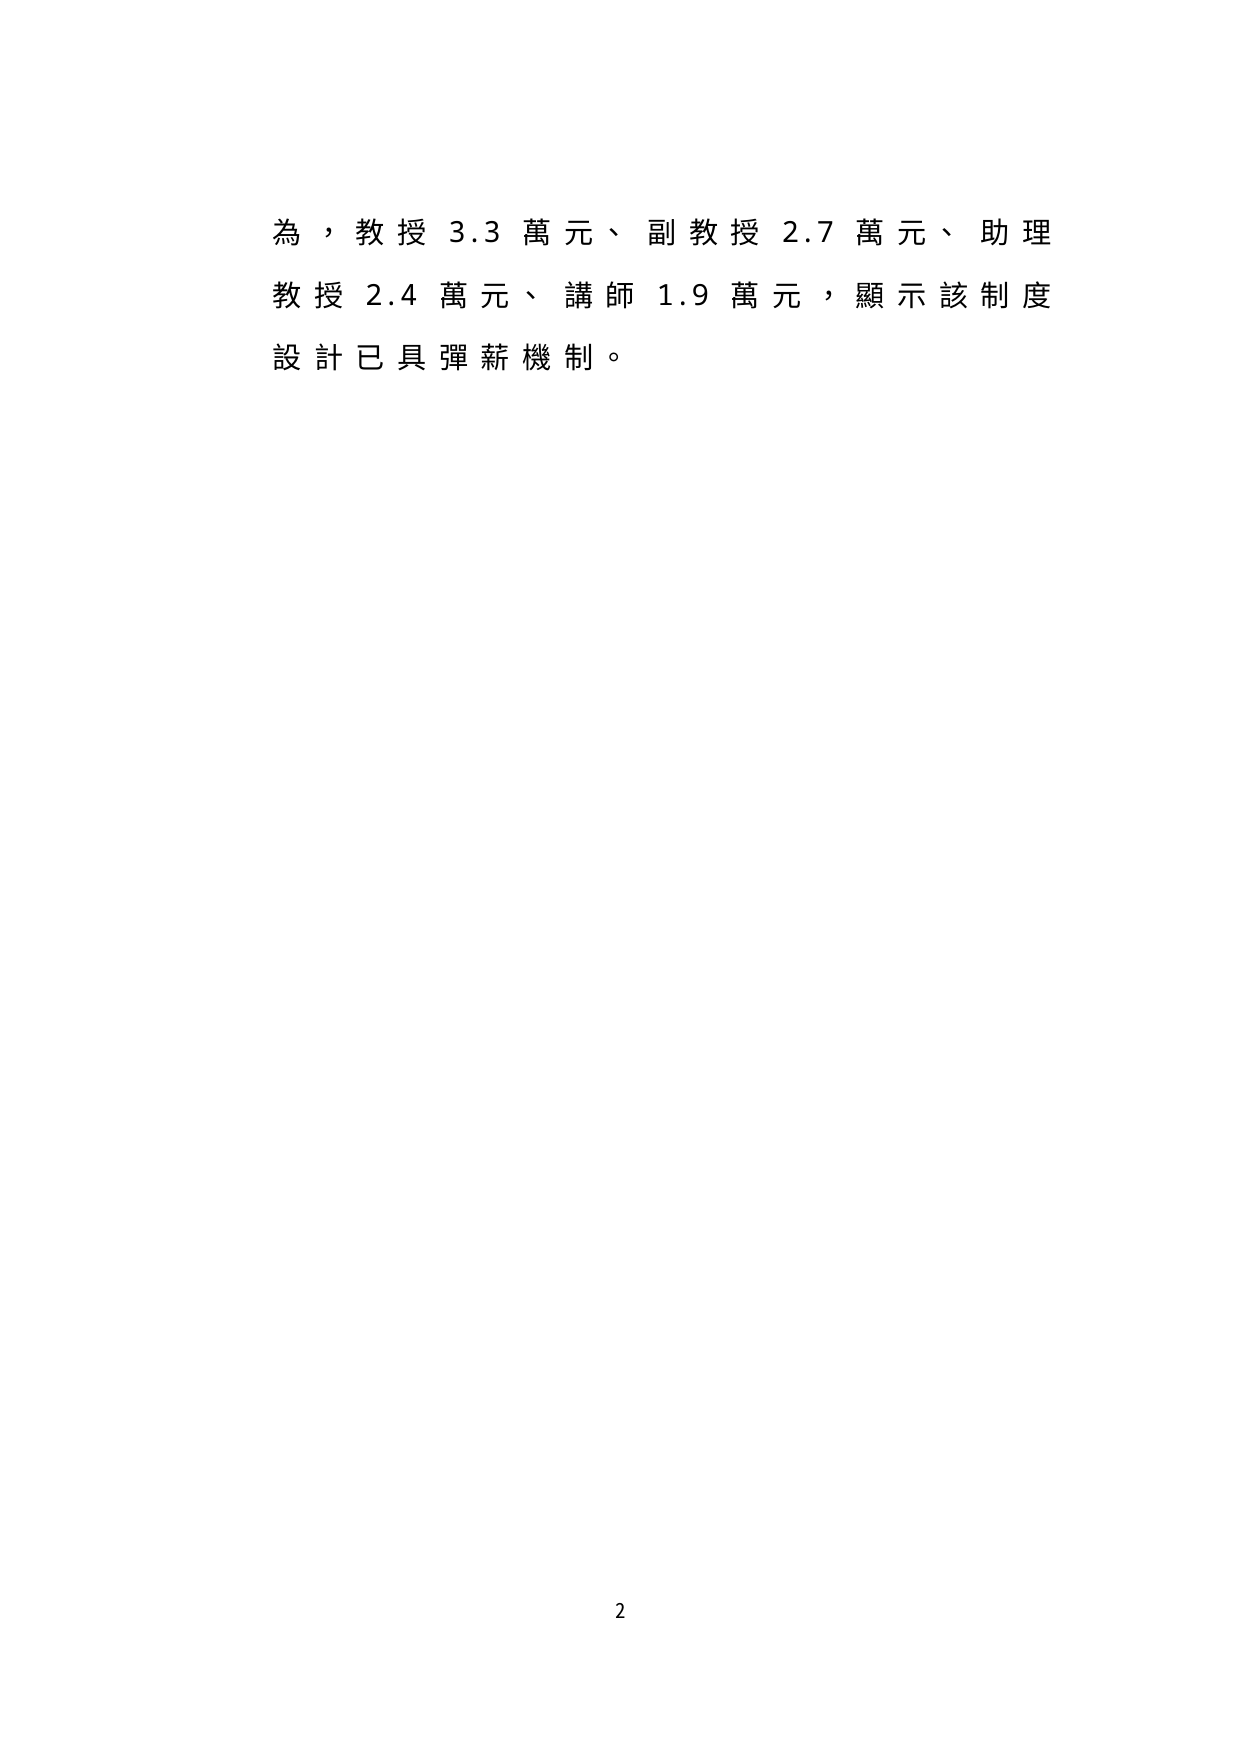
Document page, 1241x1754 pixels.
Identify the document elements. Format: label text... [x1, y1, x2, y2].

text 按各級教師學術研究費支給標準上下30％幅度計算，實施學術研究費分級制之最高月支標準為最低月支領標準之1.86倍。各級教師每月學術研究費高低差額（詳下圖）為，教授3.3萬元、副教授2.7萬元、助理教授2.4萬元、講師1.9萬元，顯示該制度設計已具彈薪機制。 [248, 189, 1058, 377]
